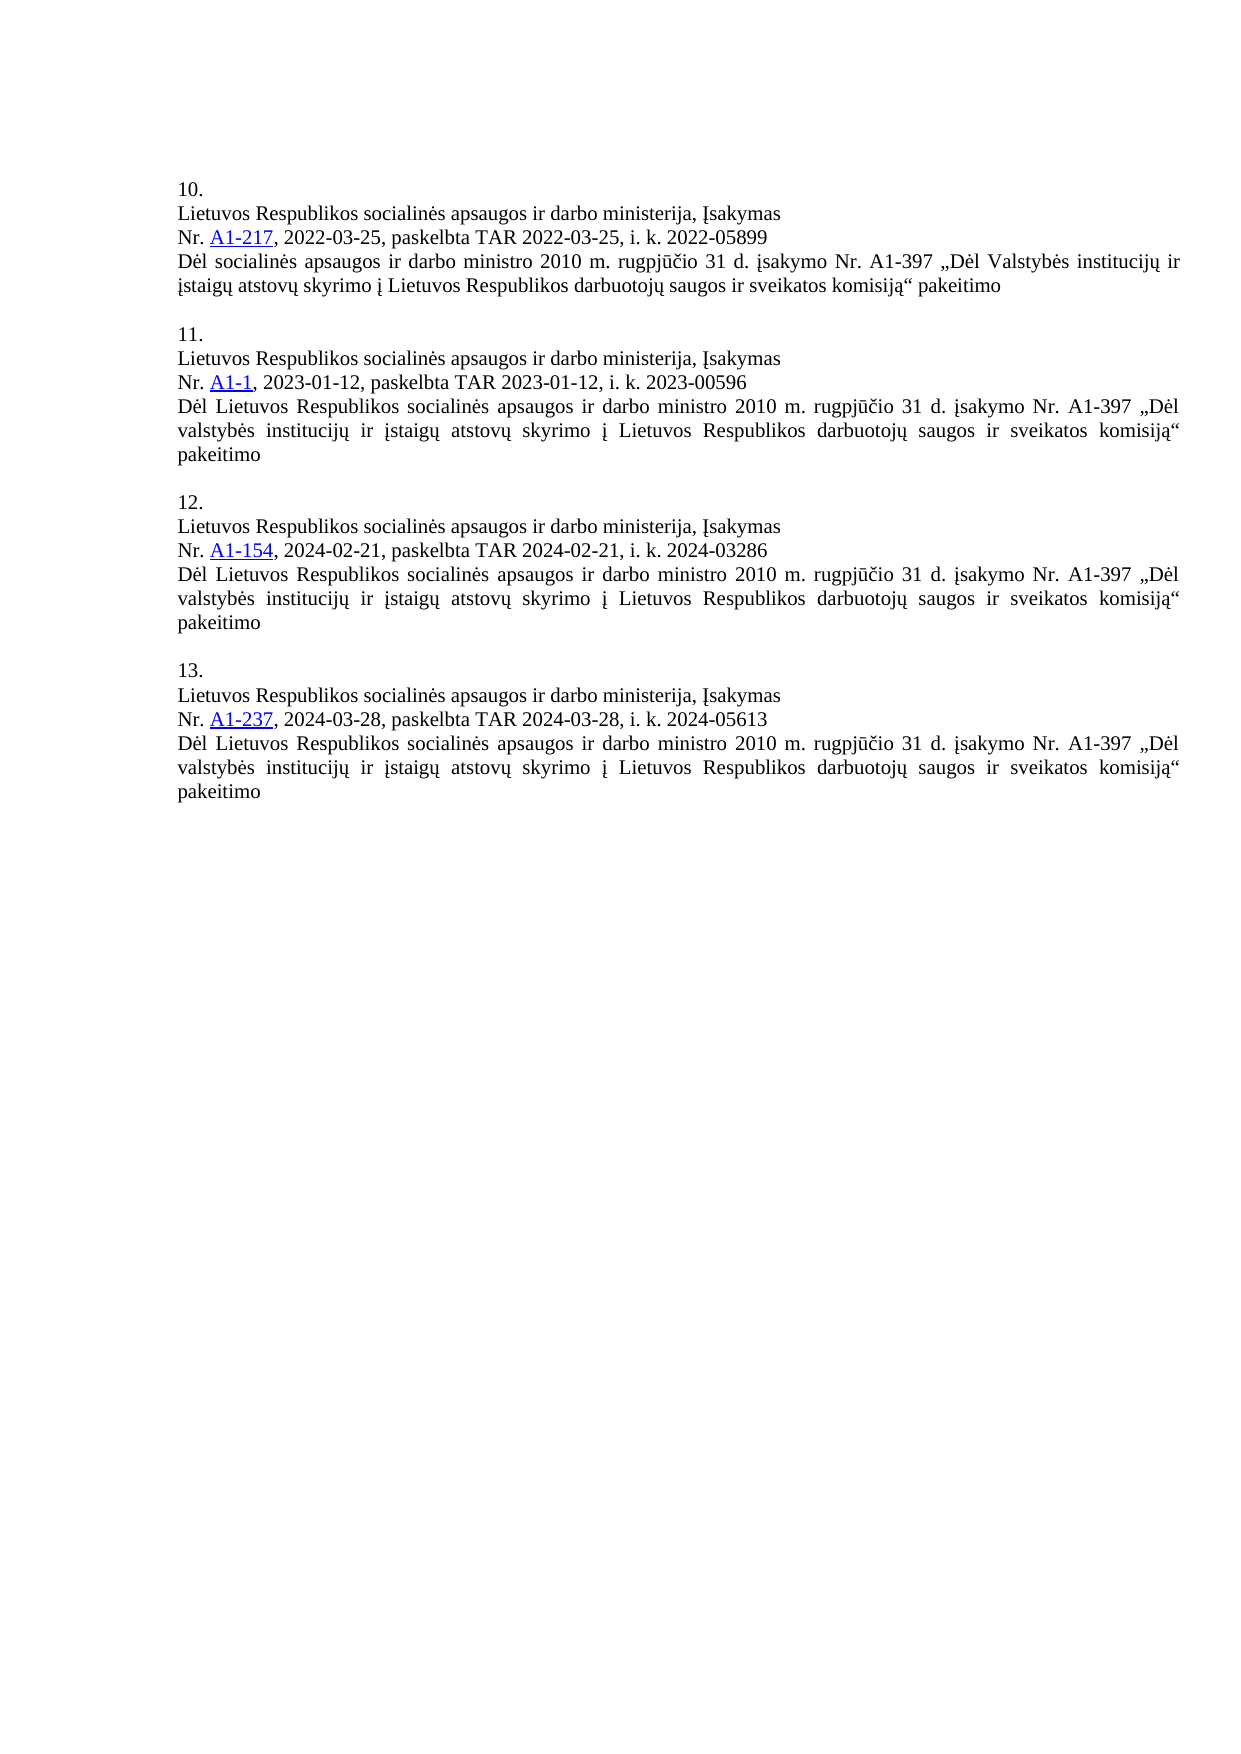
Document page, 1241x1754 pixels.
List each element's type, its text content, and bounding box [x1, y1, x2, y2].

text 11. [177, 322, 1181, 346]
text Lietuvos Respublikos socialinės apsaugos ir darbo ministerija, Įsakymas [177, 346, 1181, 370]
text Dėl Lietuvos Respublikos socialinės apsaugos ir darbo ministro 2010 m. rugpjūčio 31 d. įsakymo Nr. A1-397 „Dėl valstybės institucijų ir įstaigų atstovų skyrimo į Lietuvos Respublikos darbuotojų saugos ir sveikatos komisiją“ pakeitimo [177, 731, 1181, 803]
text Nr. A1-154, 2024-02-21, paskelbta TAR 2024-02-21, i. k. 2024-03286 [177, 538, 1181, 562]
text Nr. A1-237, 2024-03-28, paskelbta TAR 2024-03-28, i. k. 2024-05613 [177, 707, 1181, 731]
text Lietuvos Respublikos socialinės apsaugos ir darbo ministerija, Įsakymas [177, 514, 1181, 538]
text Lietuvos Respublikos socialinės apsaugos ir darbo ministerija, Įsakymas [177, 201, 1181, 225]
text Nr. A1-1, 2023-01-12, paskelbta TAR 2023-01-12, i. k. 2023-00596 [177, 370, 1181, 394]
text Dėl Lietuvos Respublikos socialinės apsaugos ir darbo ministro 2010 m. rugpjūčio 31 d. įsakymo Nr. A1-397 „Dėl valstybės institucijų ir įstaigų atstovų skyrimo į Lietuvos Respublikos darbuotojų saugos ir sveikatos komisiją“ pakeitimo [177, 394, 1181, 466]
text Dėl Lietuvos Respublikos socialinės apsaugos ir darbo ministro 2010 m. rugpjūčio 31 d. įsakymo Nr. A1-397 „Dėl valstybės institucijų ir įstaigų atstovų skyrimo į Lietuvos Respublikos darbuotojų saugos ir sveikatos komisiją“ pakeitimo [177, 562, 1181, 634]
text Lietuvos Respublikos socialinės apsaugos ir darbo ministerija, Įsakymas [177, 682, 1181, 707]
text Nr. A1-217, 2022-03-25, paskelbta TAR 2022-03-25, i. k. 2022-05899 [177, 225, 1181, 249]
text 10. [177, 177, 1181, 201]
text Dėl socialinės apsaugos ir darbo ministro 2010 m. rugpjūčio 31 d. įsakymo Nr. A1-397 „Dėl Valstybės institucijų ir įstaigų atstovų skyrimo į Lietuvos Respublikos darbuotojų saugos ir sveikatos komisiją“ pakeitimo [177, 249, 1181, 297]
text 12. [177, 490, 1181, 514]
text 13. [177, 658, 1181, 682]
